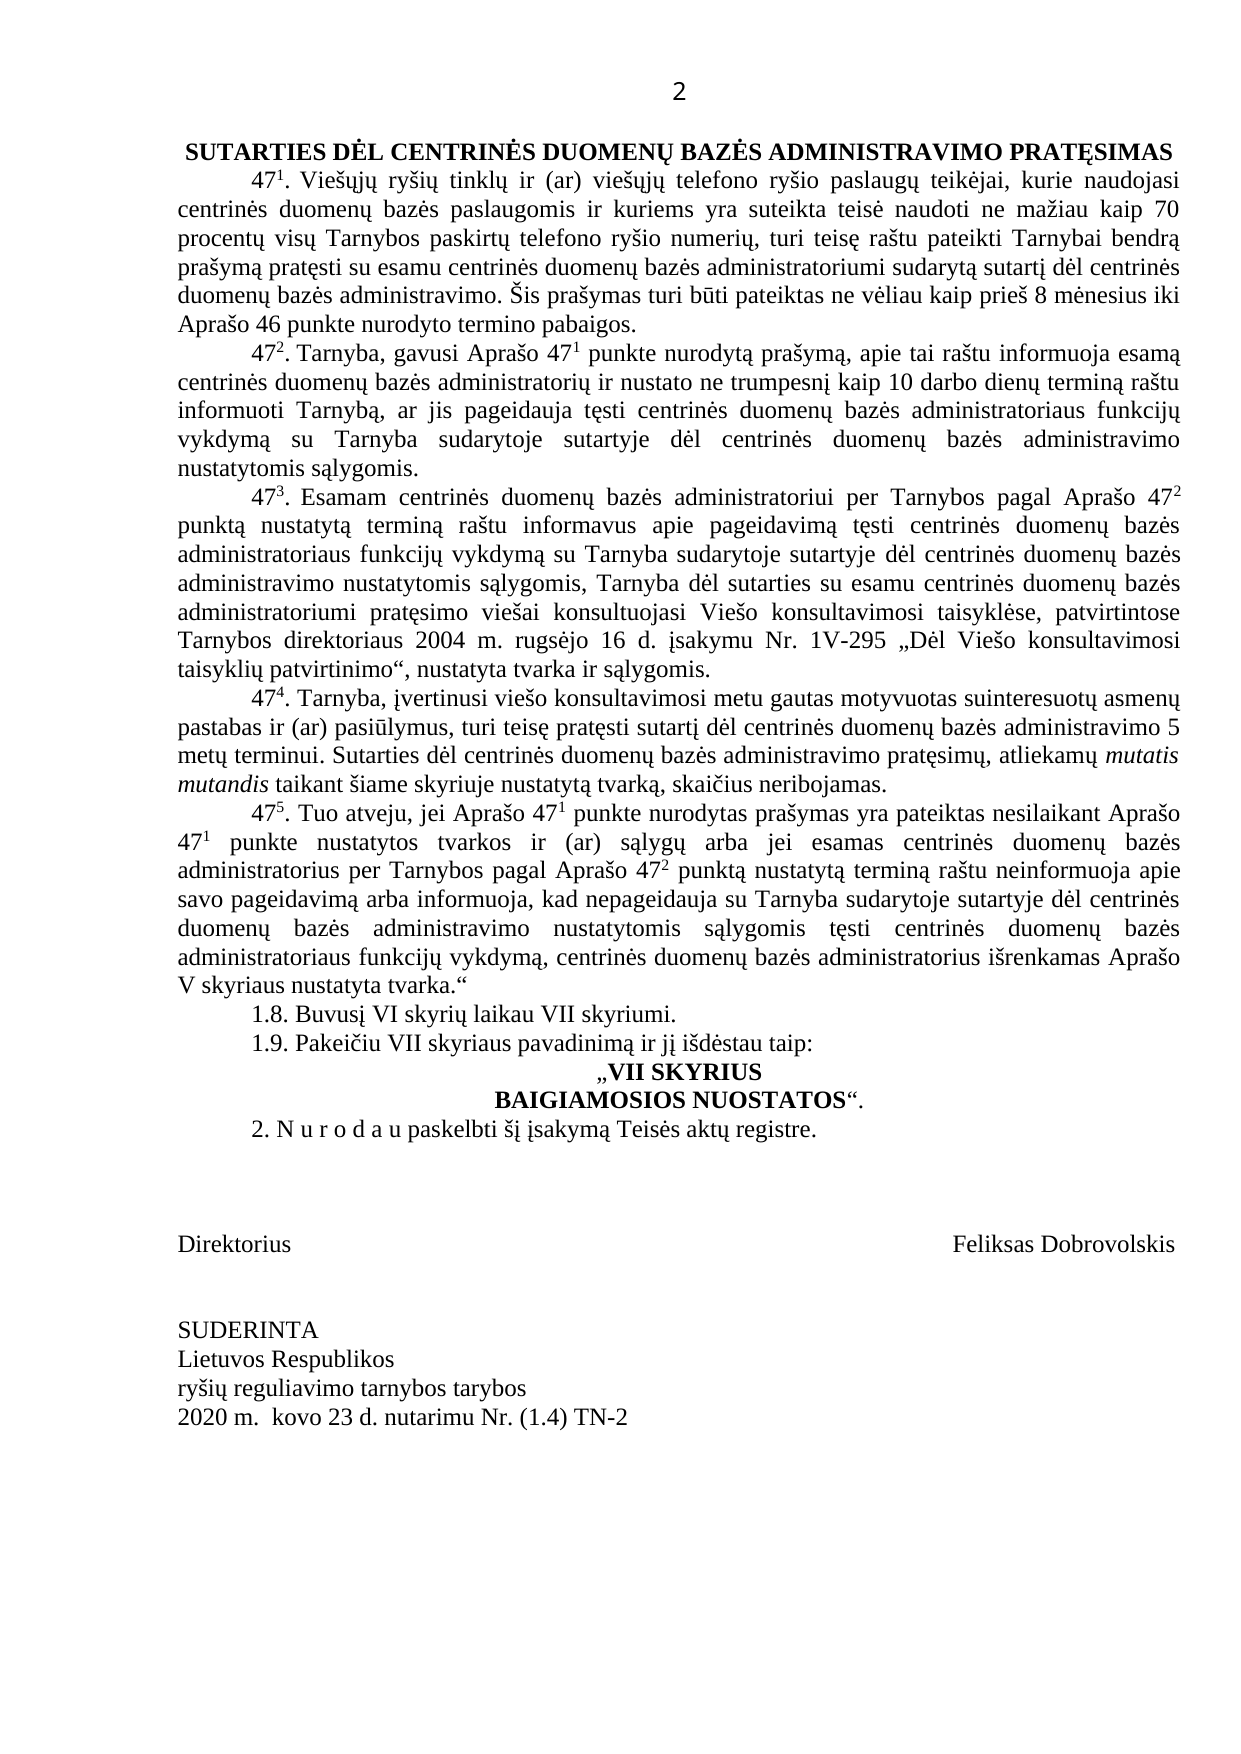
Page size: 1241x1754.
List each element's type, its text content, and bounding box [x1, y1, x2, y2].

text Direktorius Feliksas Dobrovolskis [177, 1229, 1181, 1258]
text 2020 m. kovo 23 d. nutarimu Nr. (1.4) TN-2 [177, 1402, 1181, 1430]
text BAIGIAMOSIOS NUOSTATOS“. [177, 1085, 1181, 1114]
text 473. Esamam centrinės duomenų bazės administratoriui per Tarnybos pagal Aprašo 472 punktą nustatytą terminą raštu informavus apie pageidavimą tęsti centrinės duomenų bazės administratoriaus funkcijų vykdymą su Tarnyba sudarytoje sutartyje dėl centrinės duomenų bazės administravimo nustatytomis sąlygomis, Tarnyba dėl sutarties su esamu centrinės duomenų bazės administratoriumi pratęsimo viešai konsultuojasi Viešo konsultavimosi taisyklėse, patvirtintose Tarnybos direktoriaus 2004 m. rugsėjo 16 d. įsakymu Nr. 1V-295 „Dėl Viešo konsultavimosi taisyklių patvirtinimo“, nustatyta tvarka ir sąlygomis. [177, 482, 1181, 683]
text Lietuvos Respublikos [177, 1344, 1181, 1373]
text „VII SKYRIUS [177, 1057, 1181, 1085]
text 475. Tuo atveju, jei Aprašo 471 punkte nurodytas prašymas yra pateiktas nesilaikant Aprašo 471 punkte nustatytos tvarkos ir (ar) sąlygų arba jei esamas centrinės duomenų bazės administratorius per Tarnybos pagal Aprašo 472 punktą nustatytą terminą raštu neinformuoja apie savo pageidavimą arba informuoja, kad nepageidauja su Tarnyba sudarytoje sutartyje dėl centrinės duomenų bazės administravimo nustatytomis sąlygomis tęsti centrinės duomenų bazės administratoriaus funkcijų vykdymą, centrinės duomenų bazės administratorius išrenkamas Aprašo V skyriaus nustatyta tvarka.“ [177, 798, 1181, 999]
text 1.9. Pakeičiu VII skyriaus pavadinimą ir jį išdėstau taip: [177, 1028, 1181, 1057]
text 474. Tarnyba, įvertinusi viešo konsultavimosi metu gautas motyvuotas suinteresuotų asmenų pastabas ir (ar) pasiūlymus, turi teisę pratęsti sutartį dėl centrinės duomenų bazės administravimo 5 metų terminui. Sutarties dėl centrinės duomenų bazės administravimo pratęsimų, atliekamų mutatis mutandis taikant šiame skyriuje nustatytą tvarką, skaičius neribojamas. [177, 683, 1181, 798]
text SUDERINTA [177, 1315, 1181, 1344]
text 471. Viešųjų ryšių tinklų ir (ar) viešųjų telefono ryšio paslaugų teikėjai, kurie naudojasi centrinės duomenų bazės paslaugomis ir kuriems yra suteikta teisė naudoti ne mažiau kaip 70 procentų visų Tarnybos paskirtų telefono ryšio numerių, turi teisę raštu pateikti Tarnybai bendrą prašymą pratęsti su esamu centrinės duomenų bazės administratoriumi sudarytą sutartį dėl centrinės duomenų bazės administravimo. Šis prašymas turi būti pateiktas ne vėliau kaip prieš 8 mėnesius iki Aprašo 46 punkte nurodyto termino pabaigos. [177, 165, 1181, 338]
text 2. N u r o d a u paskelbti šį įsakymą Teisės aktų registre. [177, 1114, 1181, 1143]
text 472. Tarnyba, gavusi Aprašo 471 punkte nurodytą prašymą, apie tai raštu informuoja esamą centrinės duomenų bazės administratorių ir nustato ne trumpesnį kaip 10 darbo dienų terminą raštu informuoti Tarnybą, ar jis pageidauja tęsti centrinės duomenų bazės administratoriaus funkcijų vykdymą su Tarnyba sudarytoje sutartyje dėl centrinės duomenų bazės administravimo nustatytomis sąlygomis. [177, 338, 1181, 482]
text 1.8. Buvusį VI skyrių laikau VII skyriumi. [177, 999, 1181, 1028]
text ryšių reguliavimo tarnybos tarybos [177, 1373, 1181, 1402]
text SUTARTIES DĖL CENTRINĖS DUOMENŲ BAZĖS ADMINISTRAVIMO PRATĘSIMAS [177, 137, 1181, 165]
